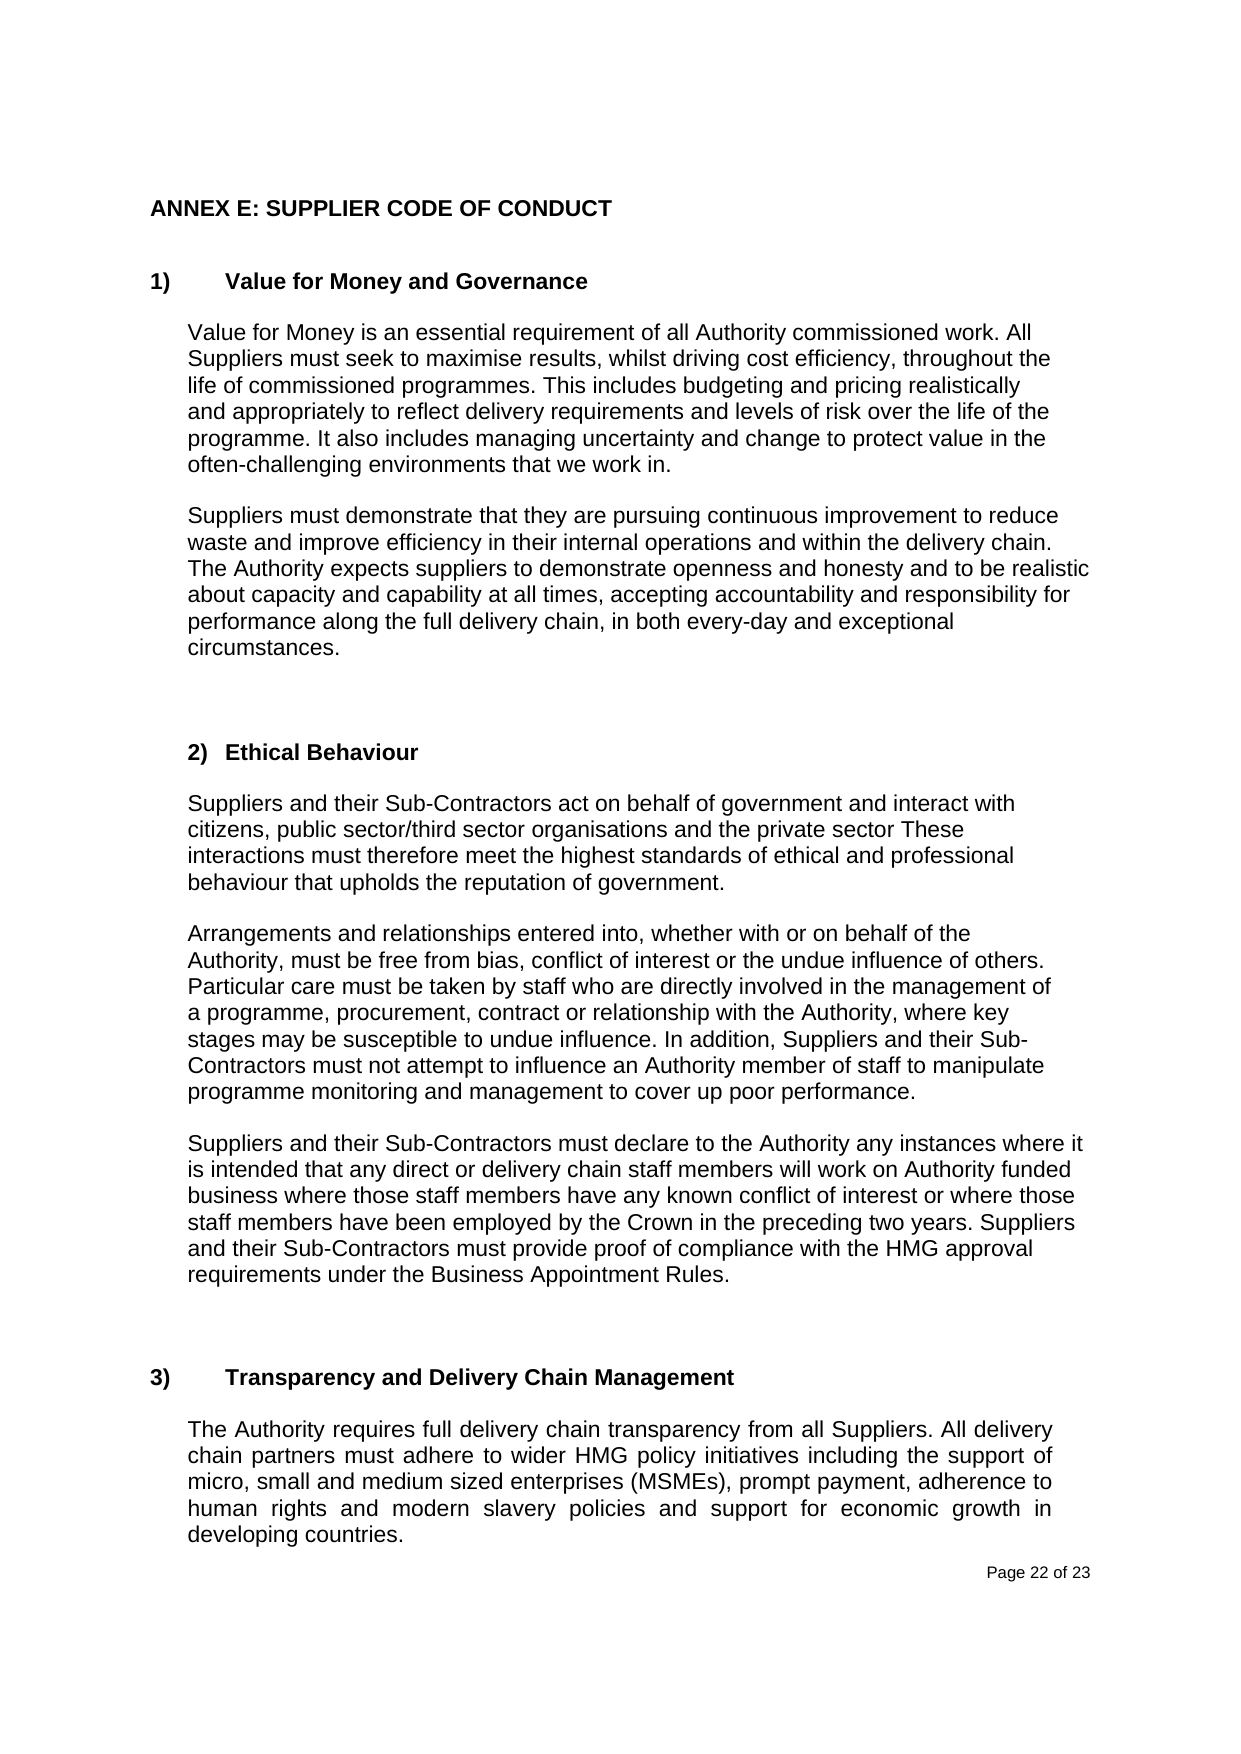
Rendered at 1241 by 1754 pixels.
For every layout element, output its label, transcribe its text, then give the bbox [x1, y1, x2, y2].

list Ethical Behaviour [187, 738, 1090, 765]
list Transparency and Delivery Chain Management [150, 1364, 1053, 1391]
text Suppliers and their Sub-Contractors must declare to the Authority any instances where it is intended that any direct or delivery chain staff members will work on Authority funded business where those staff members have any known conflict of interest or where those staff members have been employed by the Crown in the preceding two years. Suppliers and their Sub-Contractors must provide proof of compliance with the HMG approval requirements under the Business Appointment Rules. [187, 1130, 1090, 1288]
text ANNEX E: SUPPLIER CODE OF CONDUCT [150, 195, 1090, 221]
text The Authority requires full delivery chain transparency from all Suppliers. All delivery chain partners must adhere to wider HMG policy initiatives including the support of micro, small and medium sized enterprises (MSMEs), prompt payment, adherence to human rights and modern slavery policies and support for economic growth in developing countries. [187, 1416, 1053, 1547]
text Suppliers must demonstrate that they are pursuing continuous improvement to reduce waste and improve efficiency in their internal operations and within the delivery chain. The Authority expects suppliers to demonstrate openness and honesty and to be realistic about capacity and capability at all times, accepting accountability and responsibility for performance along the full delivery chain, in both every-day and exceptional circumstances. [187, 502, 1090, 660]
text Suppliers and their Sub-Contractors act on behalf of government and interact with citizens, public sector/third sector organisations and the private sector These interactions must therefore meet the highest standards of ethical and professional behaviour that upholds the reputation of government. [187, 790, 1065, 895]
text Arrangements and relationships entered into, whether with or on behalf of the Authority, must be free from bias, conflict of interest or the undue influence of others. Particular care must be taken by staff who are directly involved in the management of a programme, procurement, contract or relationship with the Authority, where key stages may be susceptible to undue influence. In addition, Suppliers and their Sub-Contractors must not attempt to influence an Authority member of staff to manipulate programme monitoring and management to cover up poor performance. [187, 920, 1065, 1105]
text Value for Money is an essential requirement of all Authority commissioned work. All Suppliers must seek to maximise results, whilst driving cost efficiency, throughout the life of commissioned programmes. This includes budgeting and pricing realistically and appropriately to reflect delivery requirements and levels of risk over the life of the programme. It also includes managing uncertainty and change to protect value in the often-challenging environments that we work in. [187, 319, 1060, 477]
list Value for Money and Governance [150, 268, 1065, 294]
